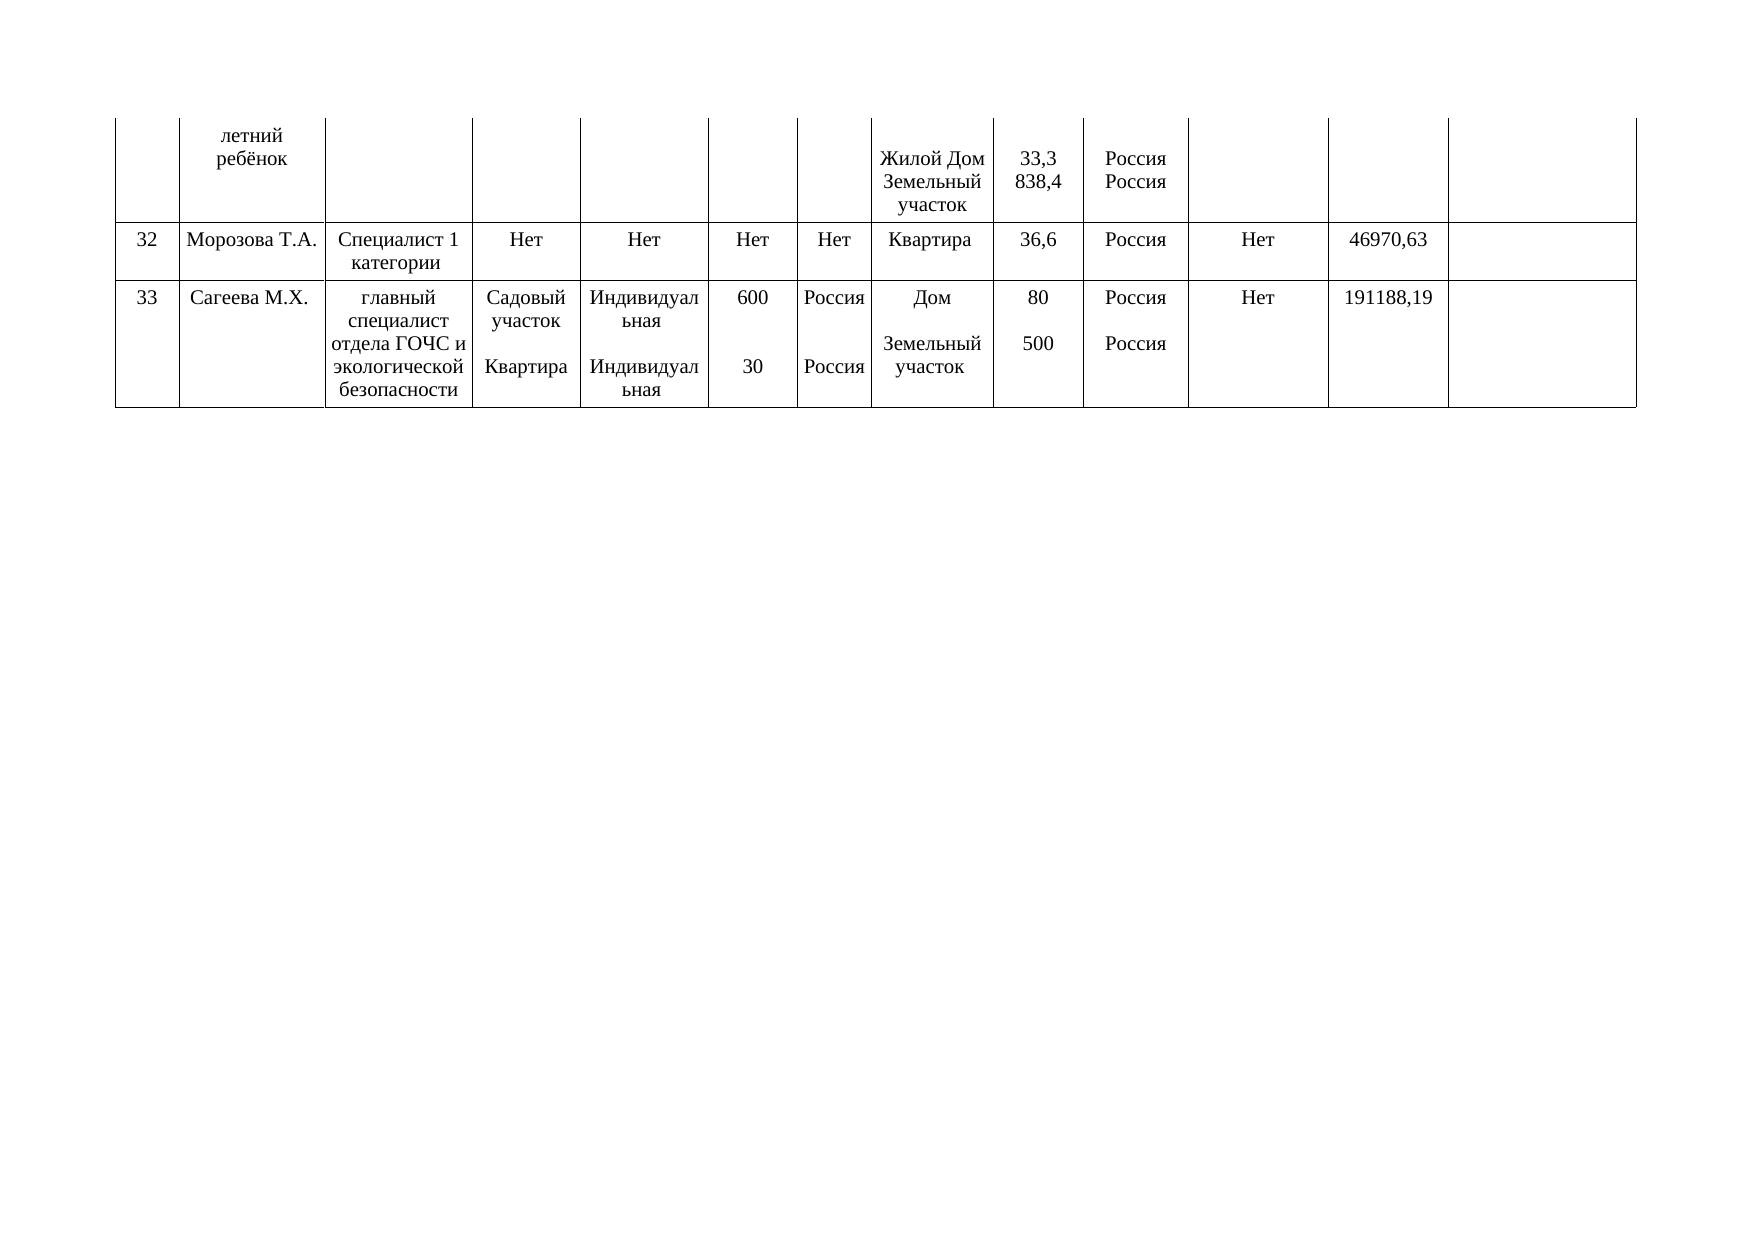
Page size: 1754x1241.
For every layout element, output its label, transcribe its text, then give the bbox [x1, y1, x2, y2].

table_cell [1329, 118, 1448, 222]
table_cell Нет [798, 223, 871, 280]
table_cell Садовый участок Квартира [473, 281, 580, 407]
table_cell - [326, 118, 472, 222]
table_cell 191188,19 [1329, 281, 1448, 407]
table_cell [581, 118, 708, 222]
table_cell главный специалист отдела ГОЧС и экологической безопасности [326, 281, 472, 407]
table_cell Россия Россия [1084, 118, 1188, 222]
table_cell летний ребёнок [180, 118, 324, 222]
table_cell Специалист 1 категории [326, 223, 472, 280]
table_cell Индивидуальная Индивидуальная [581, 281, 708, 407]
table_cell 36,6 [994, 223, 1083, 280]
table_cell Морозова Т.А. [180, 223, 324, 280]
table_cell [798, 118, 871, 222]
table_cell Нет [1189, 223, 1328, 280]
table_cell Нет [473, 223, 580, 280]
table_cell Россия [1084, 223, 1188, 280]
table_cell Жилой Дом Земельный участок [872, 118, 993, 222]
table_cell Нет [1189, 281, 1328, 407]
table_cell [1449, 223, 1636, 280]
table_cell Квартира [872, 223, 993, 280]
table_cell Дом Земельный участок [872, 281, 993, 407]
table_cell [1189, 118, 1328, 222]
table_cell [709, 118, 797, 222]
table_cell [1449, 281, 1636, 407]
table_cell Нет [709, 223, 797, 280]
table_cell 32 [116, 223, 179, 280]
table_cell Нет [581, 223, 708, 280]
table_cell 600 30 [709, 281, 797, 407]
table_cell 33 [116, 281, 179, 407]
table_cell [473, 118, 580, 222]
table_cell Россия Россия [1084, 281, 1188, 407]
table_cell [1449, 118, 1636, 222]
table_cell Россия Россия [798, 281, 871, 407]
table_cell 33,3 838,4 [994, 118, 1083, 222]
table_cell [116, 118, 179, 222]
table_cell 80 500 [994, 281, 1083, 407]
table_cell Сагеева М.Х. [180, 281, 324, 407]
table_cell 46970,63 [1329, 223, 1448, 280]
